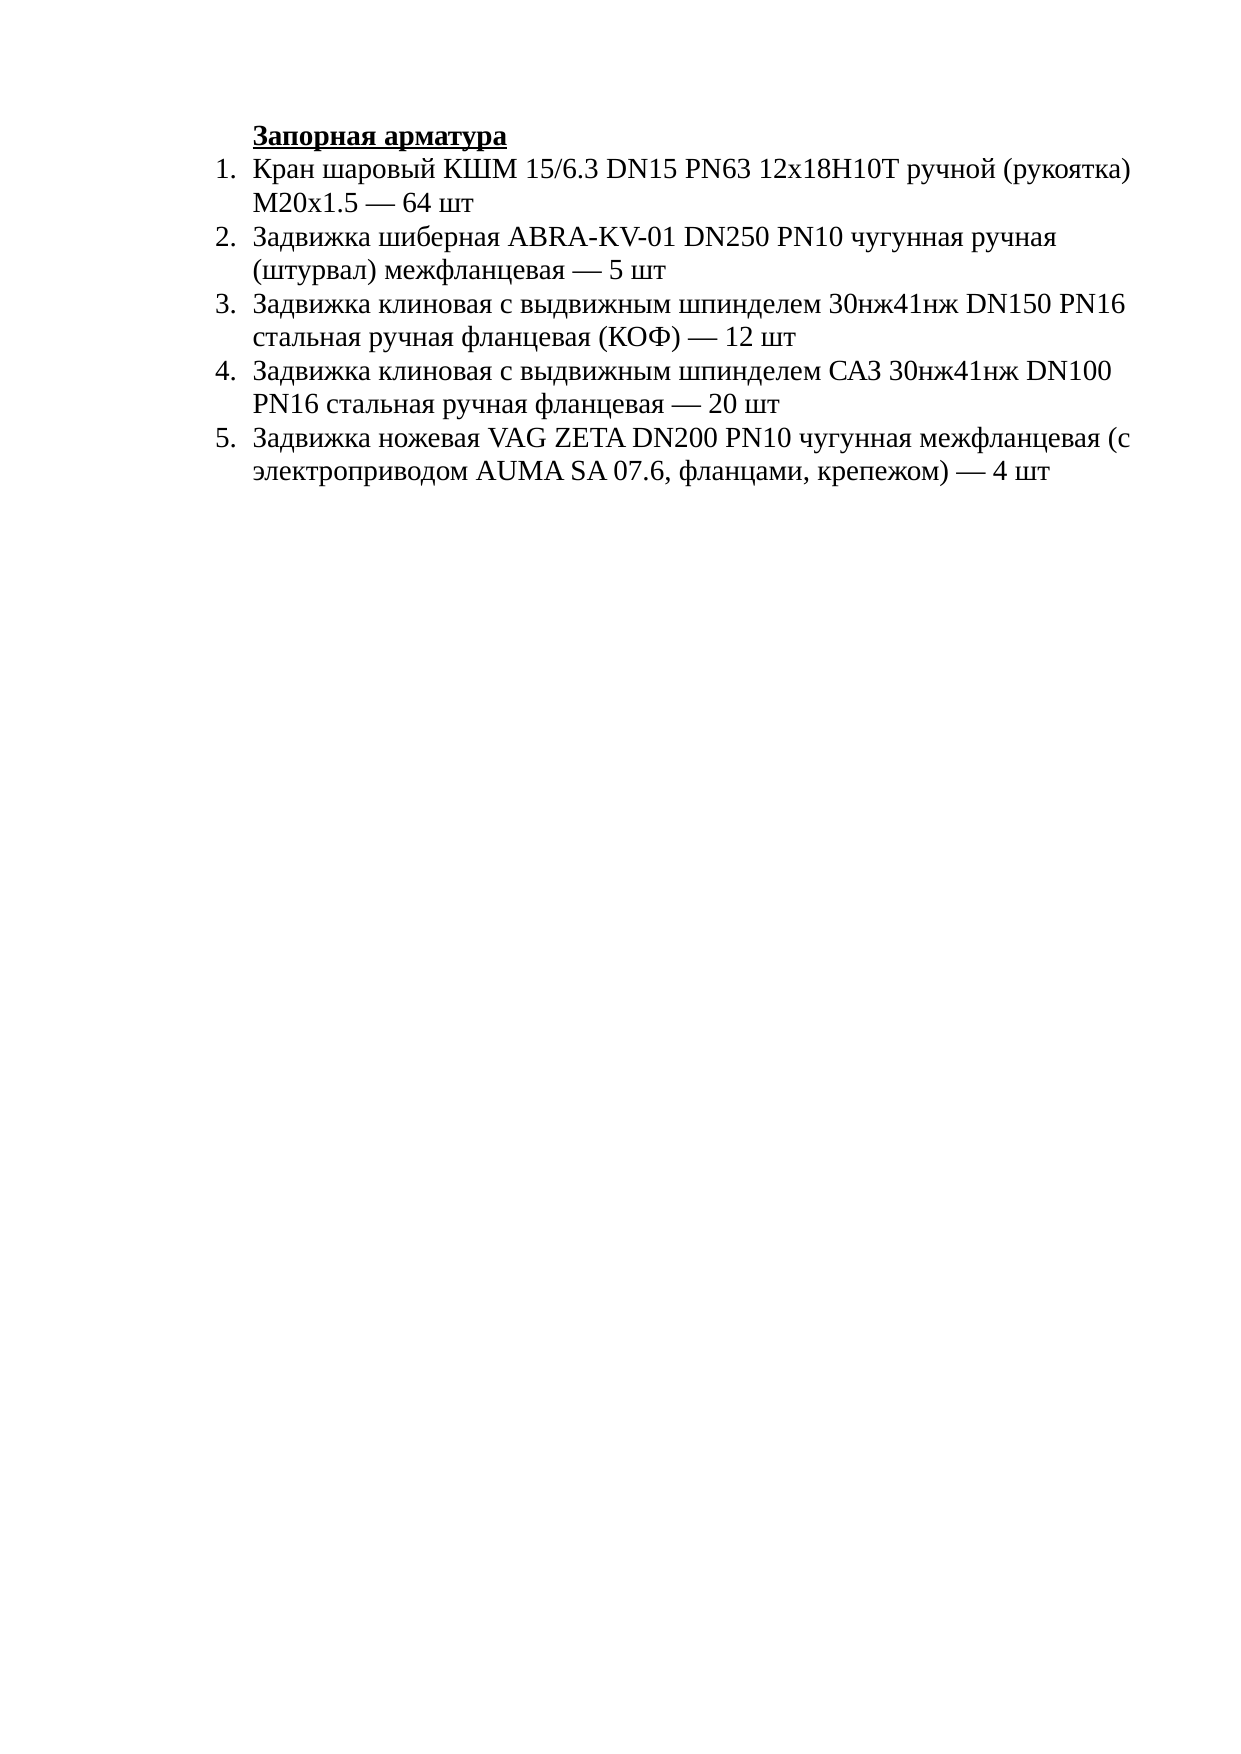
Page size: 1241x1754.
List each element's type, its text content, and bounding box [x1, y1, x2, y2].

list Задвижка клиновая с выдвижным шпинделем САЗ 30нж41нж DN100 PN16 стальная ручная фланцевая — 20 шт [215, 353, 1181, 420]
list Задвижка шиберная ABRA-KV-01 DN250 PN10 чугунная ручная (штурвал) межфланцевая — 5 шт [215, 219, 1181, 286]
list Задвижка ножевая VAG ZETA DN200 PN10 чугунная межфланцевая (с электроприводом AUMA SA 07.6, фланцами, крепежом) — 4 шт [215, 420, 1181, 487]
list Запорная арматура [215, 118, 1181, 152]
list Задвижка клиновая с выдвижным шпинделем 30нж41нж DN150 PN16 стальная ручная фланцевая (КОФ) — 12 шт [215, 286, 1181, 353]
list Кран шаровый КШМ 15/6.3 DN15 PN63 12х18Н10Т ручной (рукоятка) М20х1.5 — 64 шт [215, 152, 1181, 219]
